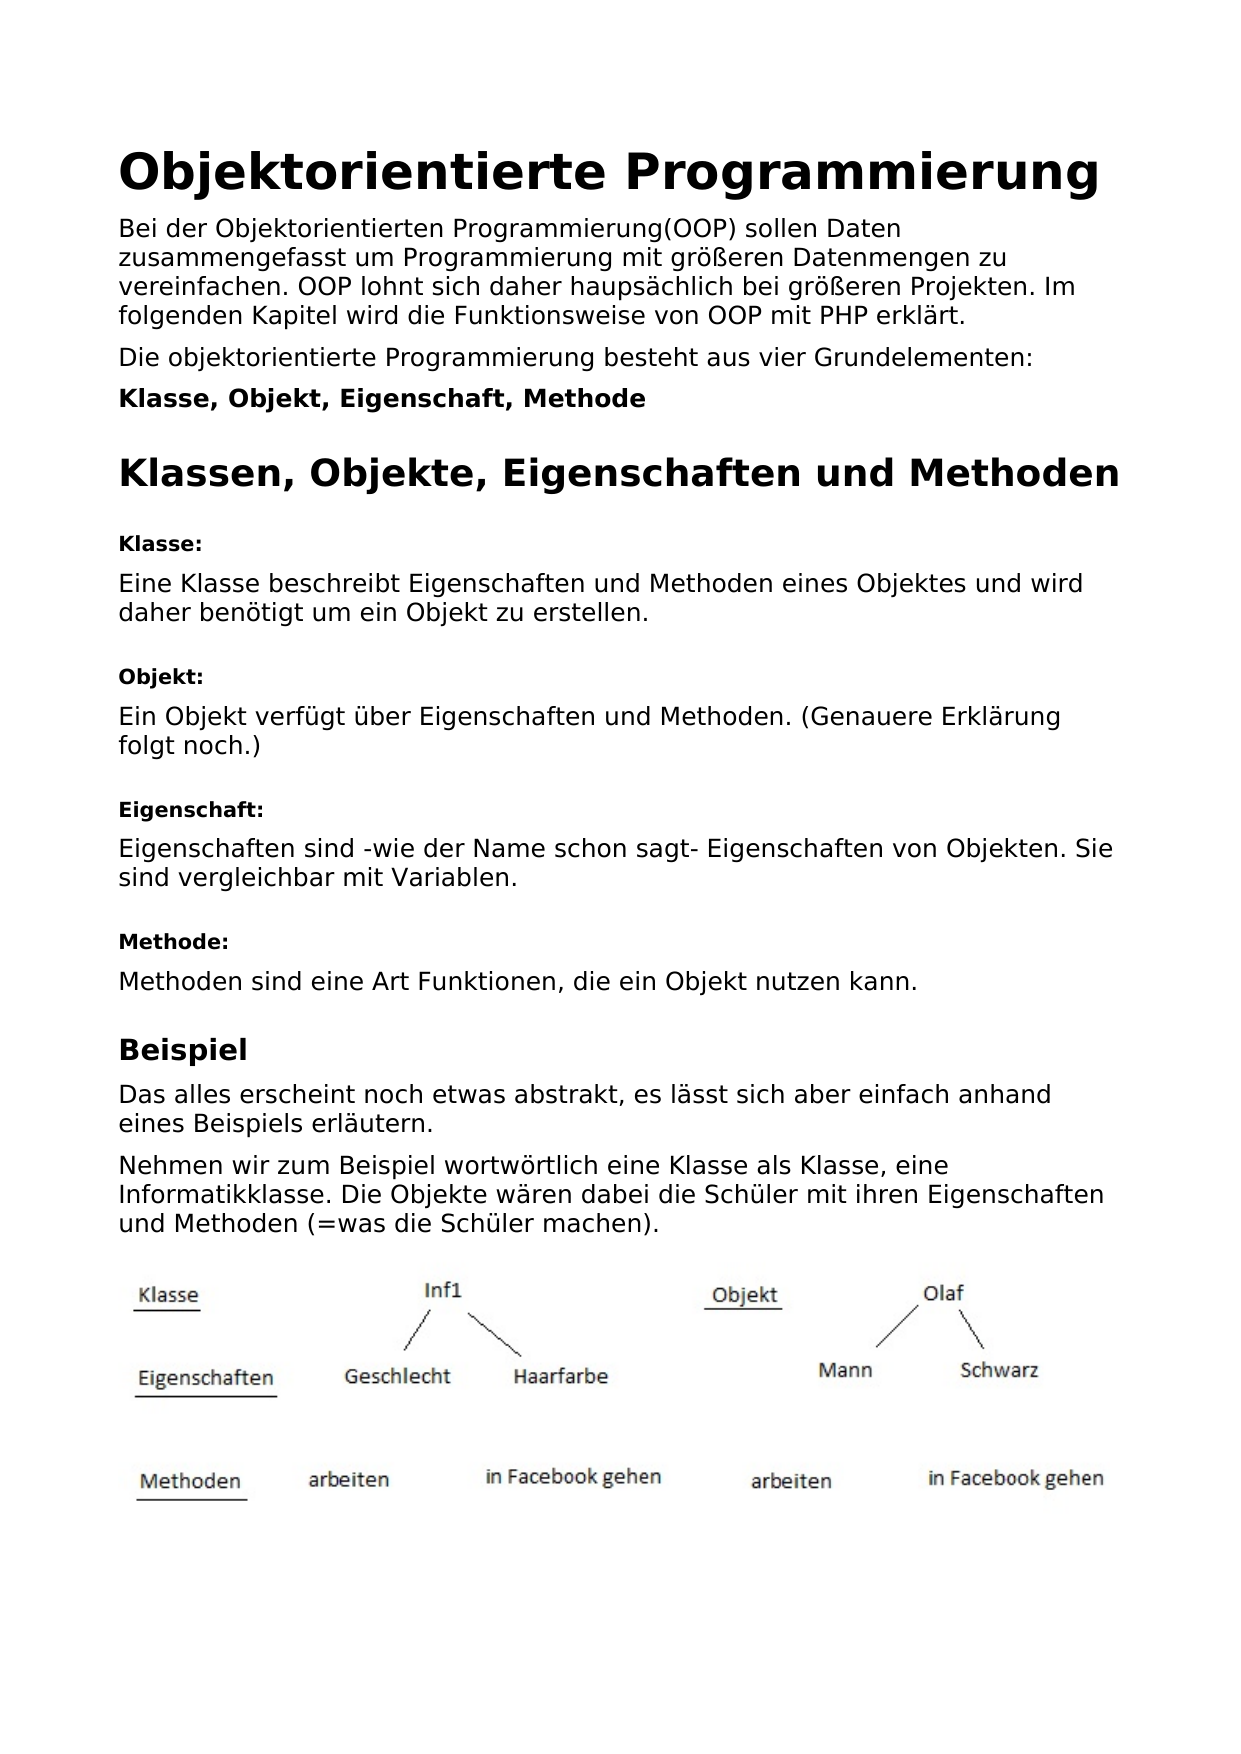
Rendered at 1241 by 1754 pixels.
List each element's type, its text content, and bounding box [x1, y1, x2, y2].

subtitle Objektorientierte Programmierung [118, 143, 1122, 201]
text Das alles erscheint noch etwas abstrakt, es lässt sich aber einfach anhand eines Beispiels erläutern. [118, 1080, 1122, 1138]
subtitle Eigenschaft: [118, 798, 1122, 822]
text Methoden sind eine Art Funktionen, die ein Objekt nutzen kann. [118, 967, 1122, 996]
subtitle Klassen, Objekte, Eigenschaften und Methoden [118, 451, 1122, 495]
picture [118, 1238, 1111, 1634]
text Die objektorientierte Programmierung besteht aus vier Grundelementen: [118, 343, 1122, 372]
text Eine Klasse beschreibt Eigenschaften und Methoden eines Objektes und wird daher benötigt um ein Objekt zu erstellen. [118, 569, 1122, 628]
subtitle Methode: [118, 930, 1122, 954]
subtitle Klasse: [118, 532, 1122, 557]
text Klasse, Objekt, Eigenschaft, Methode [118, 385, 1122, 414]
text Bei der Objektorientierten Programmierung(OOP) sollen Daten zusammengefasst um Programmierung mit größeren Datenmengen zu vereinfachen. OOP lohnt sich daher haupsächlich bei größeren Projekten. Im folgenden Kapitel wird die Funktionsweise von OOP mit PHP erklärt. [118, 214, 1122, 331]
text Ein Objekt verfügt über Eigenschaften und Methoden. (Genauere Erklärung folgt noch.) [118, 702, 1122, 760]
subtitle Beispiel [118, 1034, 1122, 1068]
text Nehmen wir zum Beispiel wortwörtlich eine Klasse als Klasse, eine Informatikklasse. Die Objekte wären dabei die Schüler mit ihren Eigenschaften und Methoden (=was die Schüler machen). [118, 1151, 1122, 1634]
subtitle Objekt: [118, 665, 1122, 689]
text Eigenschaften sind -wie der Name schon sagt- Eigenschaften von Objekten. Sie sind vergleichbar mit Variablen. [118, 834, 1122, 893]
